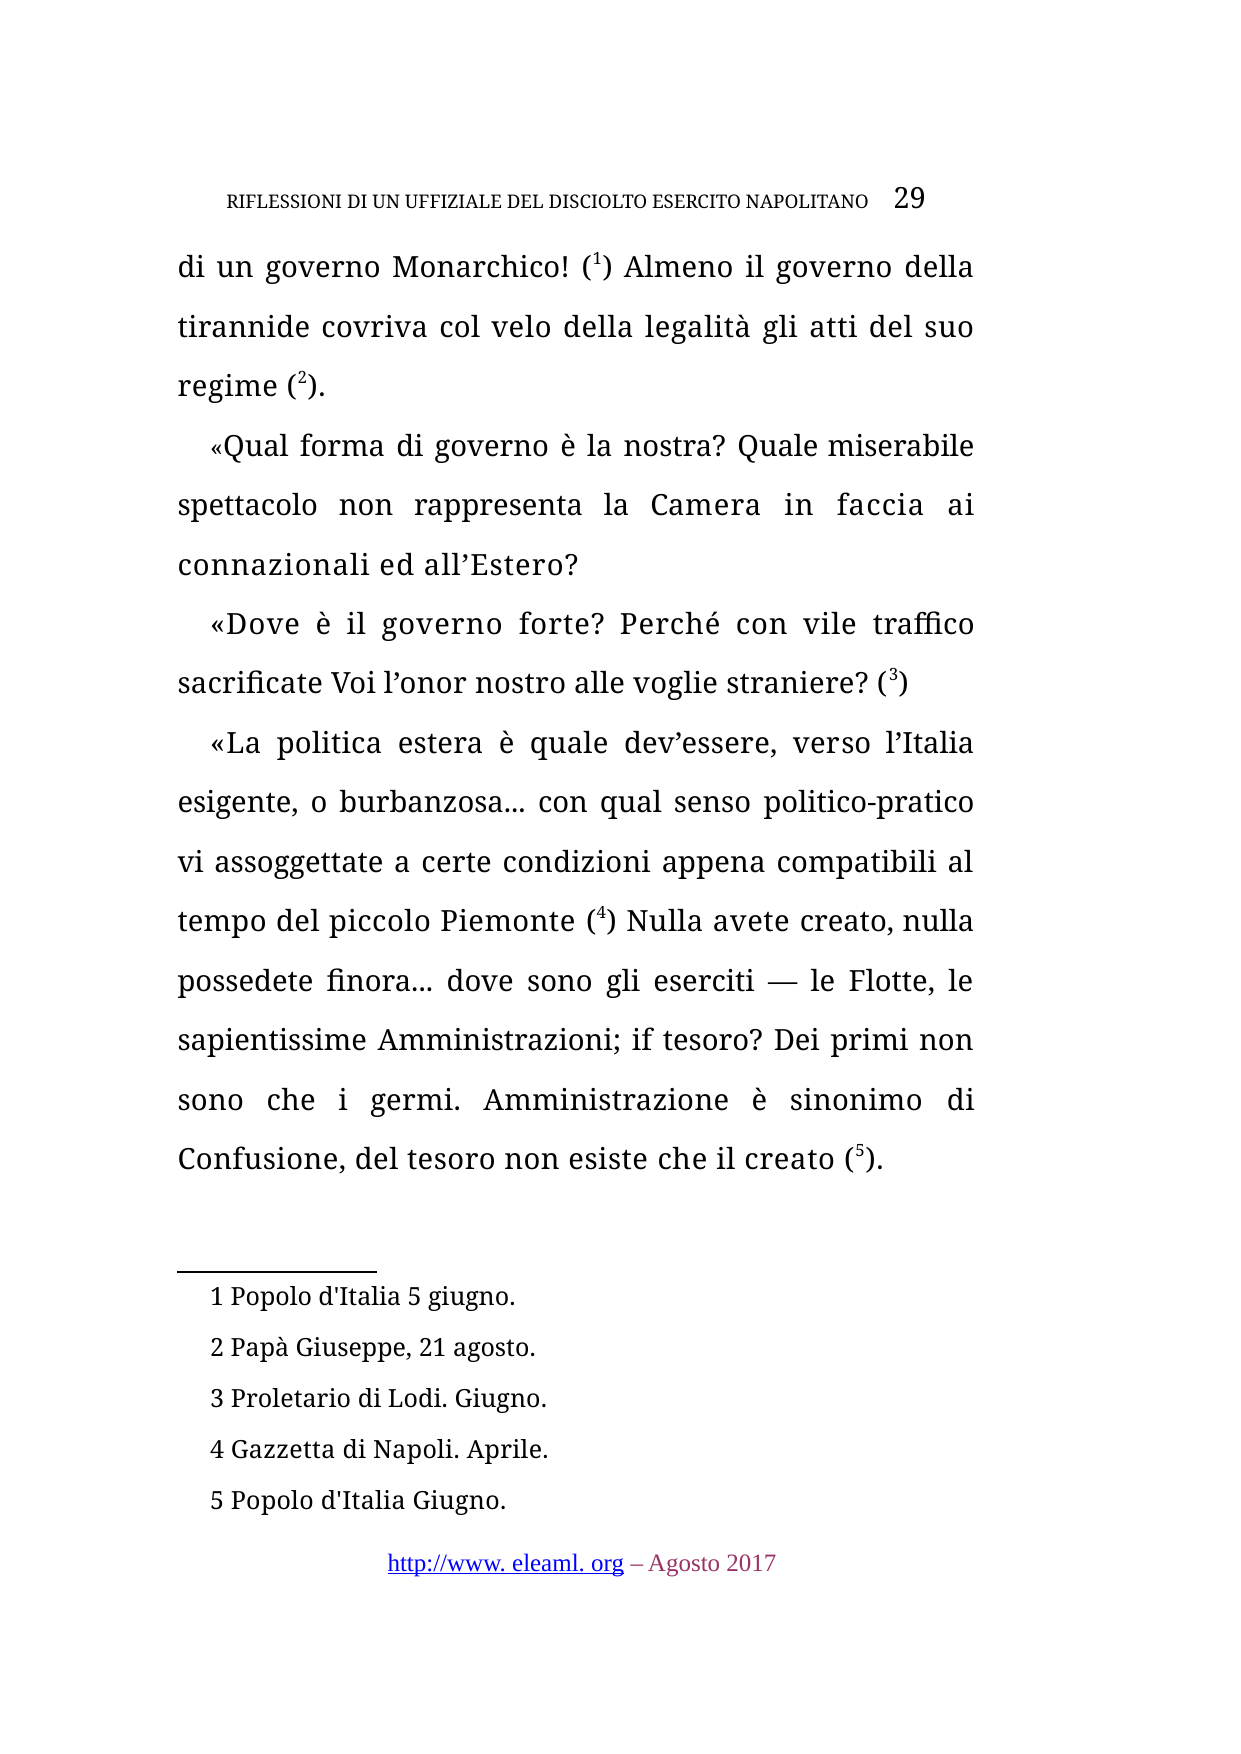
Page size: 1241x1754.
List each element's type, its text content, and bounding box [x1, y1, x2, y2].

text «Qual forma di governo è la nostra? Quale miserabile spettacolo non rappresenta la Camera in faccia ai connazionali ed all’Estero? [177, 425, 974, 583]
text Gazzetta di Napoli. Aprile. [177, 1431, 974, 1466]
text Popolo d'Italia Giugno. [177, 1482, 974, 1517]
text Popolo d'Italia 5 giugno. [177, 1278, 974, 1312]
text «Dove è il governo forte? Perché con vile traffico sacrificate Voi l’onor nostro alle voglie straniere? () [177, 603, 974, 702]
text Proletario di Lodi. Giugno. [177, 1380, 974, 1414]
text Papà Giuseppe, 21 agosto. [177, 1329, 974, 1363]
text di un governo Monarchico! () Almeno il governo della tirannide covriva col velo della legalità gli atti del suo regime (). [177, 246, 974, 405]
text «La politica estera è quale dev’essere, verso l’Italia esigente, o burbanzosa... con qual senso politico-pratico vi assoggettate a certe condizioni appena compatibili al tempo del piccolo Piemonte () Nulla avete creato, nulla possedete finora... dove sono gli eserciti — le Flotte, le sapientissime Amministrazioni; if tesoro? Dei primi non sono che i germi. Amministrazione è sinonimo di Confusione, del tesoro non esiste che il creato (). [177, 722, 974, 1178]
